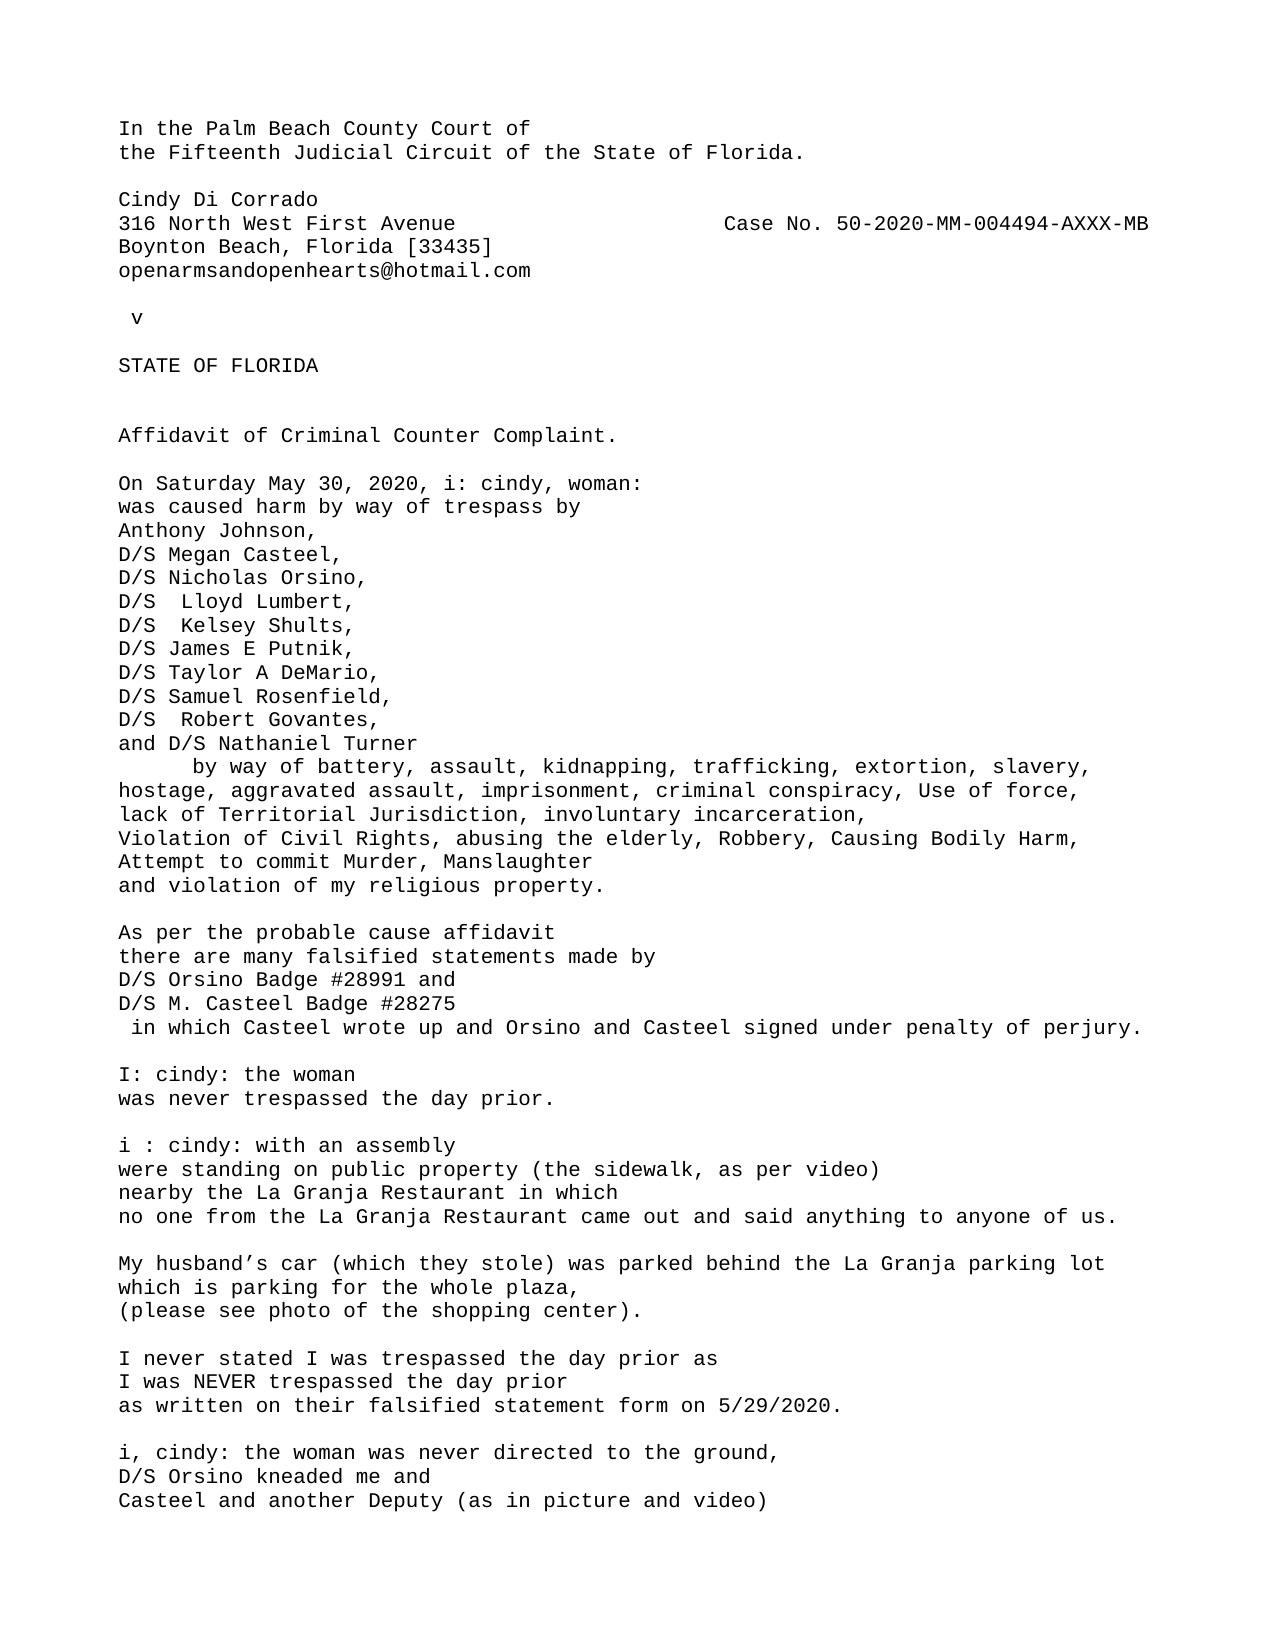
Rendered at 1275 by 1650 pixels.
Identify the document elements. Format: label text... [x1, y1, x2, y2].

text In the Palm Beach County Court of the Fifteenth Judicial Circuit of the State of Florida. [118, 118, 1157, 165]
text v [118, 284, 1157, 331]
text Affidavit of Criminal Counter Complaint. [118, 426, 1157, 449]
text Boynton Beach, Florida [33435] [118, 236, 1157, 260]
text STATE OF FLORIDA [118, 331, 1157, 378]
text openarmsandopenhearts@hotmail.com [118, 260, 1157, 284]
text Cindy Di Corrado [118, 165, 1157, 213]
text 316 North West First Avenue Case No. 50-2020-MM-004494-AXXX-MB [118, 213, 1157, 236]
text On Saturday May 30, 2020, i: cindy, woman: was caused harm by way of trespass by Anthony Johnson, D/S Megan Casteel, D/S Nicholas Orsino, D/S Lloyd Lumbert, D/S Kelsey Shults, D/S James E Putnik, D/S Taylor A DeMario, D/S Samuel Rosenfield, D/S Robert Govantes, and D/S Nathaniel Turner by way of battery, assault, kidnapping, trafficking, extortion, slavery, hostage, aggravated assault, imprisonment, criminal conspiracy, Use of force, lack of Territorial Jurisdiction, involuntary incarceration, Violation of Civil Rights, abusing the elderly, Robbery, Causing Bodily Harm, Attempt to commit Murder, Manslaughter and violation of my religious property. [118, 449, 1157, 922]
text I never stated I was trespassed the day prior as I was NEVER trespassed the day prior as written on their falsified statement form on 5/29/2020. i, cindy: the woman was never directed to the ground, D/S Orsino kneaded me and Casteel and another Deputy (as in picture and video) [118, 1348, 1157, 1513]
text As per the probable cause affidavit there are many falsified statements made by D/S Orsino Badge #28991 and D/S M. Casteel Badge #28275 in which Casteel wrote up and Orsino and Casteel signed under penalty of perjury. [118, 922, 1157, 1040]
text I: cindy: the woman was never trespassed the day prior. i : cindy: with an assembly were standing on public property (the sidewalk, as per video) nearby the La Granja Restaurant in which no one from the La Granja Restaurant came out and said anything to anyone of us. My husband’s car (which they stole) was parked behind the La Granja parking lot which is parking for the whole plaza, (please see photo of the shopping center). [118, 1064, 1157, 1324]
